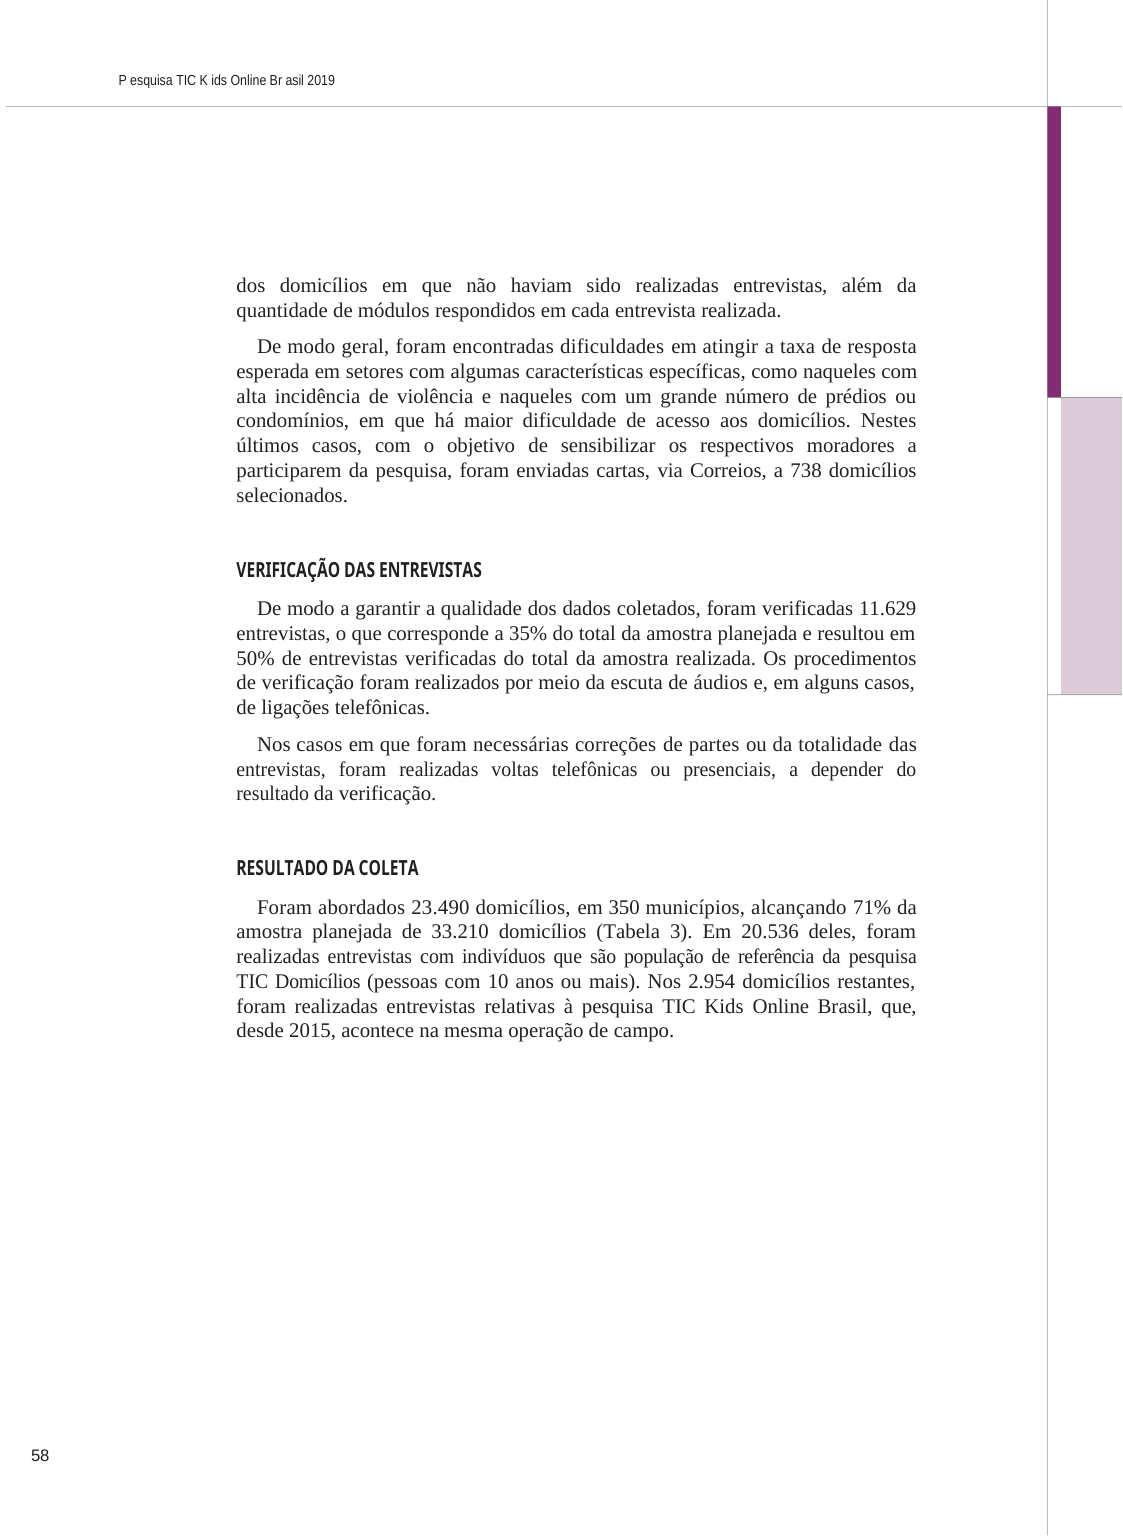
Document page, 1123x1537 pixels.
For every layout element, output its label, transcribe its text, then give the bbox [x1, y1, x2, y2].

subtitle VERIFICAÇÃO DAS ENTREVISTAS [236, 555, 1047, 583]
text De modo geral, foram encontradas dificuldades em atingir a taxa de resposta esperada em setores com algumas características específicas, como naqueles com alta incidência de violência e naqueles com um grande número de prédios ou condomínios, em que há maior dificuldade de acesso aos domicílios. Nestes últimos casos, com o objetivo de sensibilizar os respectivos moradores a participarem da pesquisa, foram enviadas cartas, via Correios, a 738 domicílios selecionados. [236, 334, 917, 507]
subtitle [1048, 853, 1075, 882]
text Foram abordados 23.490 domicílios, em 350 municípios, alcançando 71% da amostra planejada de 33.210 domicílios (Tabela 3). Em 20.536 deles, foram realizadas entrevistas com indivíduos que são população de referência da pesquisa TIC Domicílios (pessoas com 10 anos ou mais). Nos 2.954 domicílios restantes, foram realizadas entrevistas relativas à pesquisa TIC Kids Online Brasil, que, desde 2015, acontece na mesma operação de campo. [236, 895, 917, 1042]
text De modo a garantir a qualidade dos dados coletados, foram verificadas 11.629 entrevistas, o que corresponde a 35% do total da amostra planejada e resultou em 50% de entrevistas verificadas do total da amostra realizada. Os procedimentos de verificação foram realizados por meio da escuta de áudios e, em alguns casos, de ligações telefônicas. [236, 596, 917, 719]
text dos domicílios em que não haviam sido realizadas entrevistas, além da quantidade de módulos respondidos em cada entrevista realizada. [236, 273, 917, 322]
text Nos casos em que foram necessárias correções de partes ou da totalidade das entrevistas, foram realizadas voltas telefônicas ou presenciais, a depender do resultado da verificação. [236, 732, 917, 805]
subtitle RESULTADO DA COLETA [236, 853, 1047, 882]
